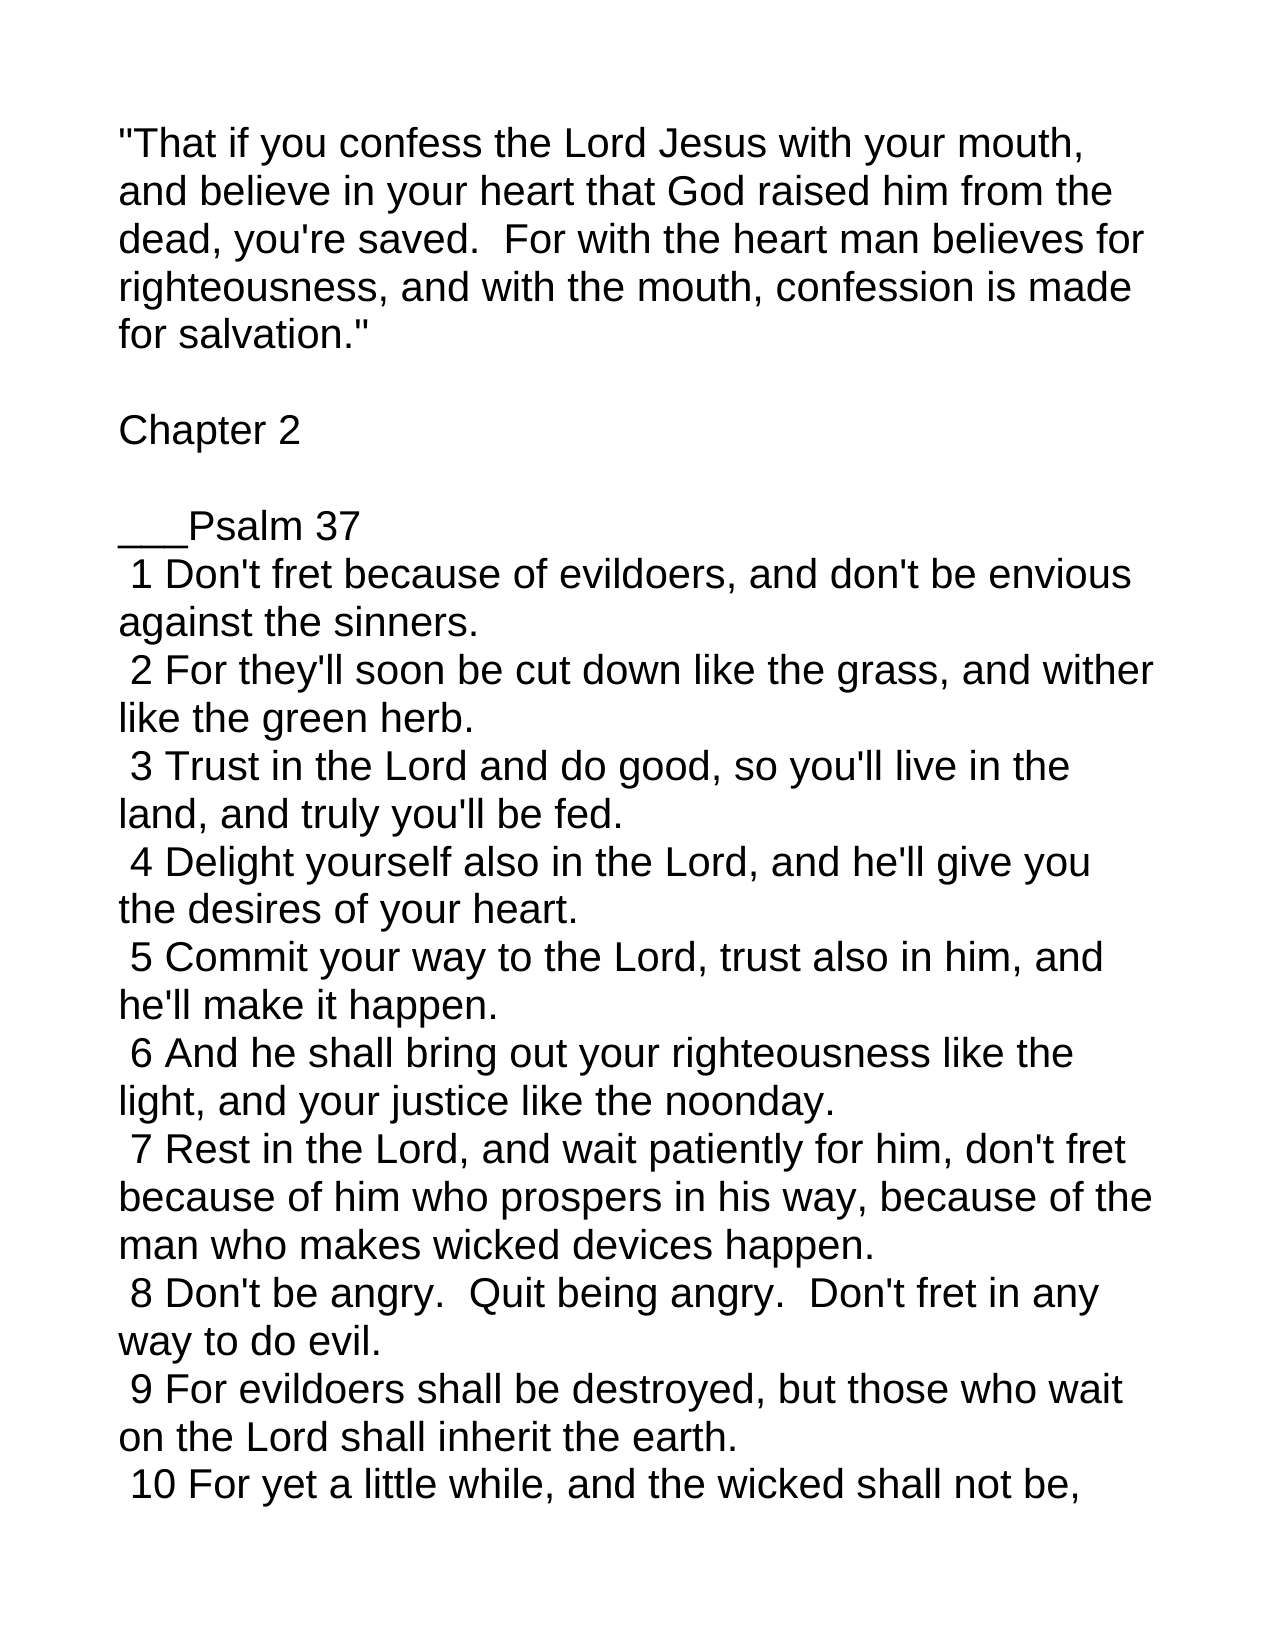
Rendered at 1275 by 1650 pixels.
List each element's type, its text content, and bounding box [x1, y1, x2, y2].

text 7 Rest in the Lord, and wait patiently for him, don't fret because of him who prospers in his way, because of the man who makes wicked devices happen. [118, 1124, 1157, 1268]
text 3 Trust in the Lord and do good, so you'll live in the land, and truly you'll be fed. [118, 741, 1157, 837]
text 1 Don't fret because of evildoers, and don't be envious against the sinners. [118, 549, 1157, 645]
text 9 For evildoers shall be destroyed, but those who wait on the Lord shall inherit the earth. [118, 1364, 1157, 1460]
text 2 For they'll soon be cut down like the grass, and wither like the green herb. [118, 645, 1157, 741]
text 8 Don't be angry. Quit being angry. Don't fret in any way to do evil. [118, 1268, 1157, 1364]
text ___Psalm 37 [118, 501, 1157, 549]
text 4 Delight yourself also in the Lord, and he'll give you the desires of your heart. [118, 837, 1157, 933]
text "That if you confess the Lord Jesus with your mouth, and believe in your heart that God raised him from the dead, you're saved. For with the heart man believes for righteousness, and with the mouth, confession is made for salvation." [118, 118, 1157, 358]
text Chapter 2 [118, 406, 1157, 453]
text 10 For yet a little while, and the wicked shall not be, [118, 1460, 1157, 1508]
text 6 And he shall bring out your righteousness like the light, and your justice like the noonday. [118, 1028, 1157, 1124]
text 5 Commit your way to the Lord, trust also in him, and he'll make it happen. [118, 933, 1157, 1028]
